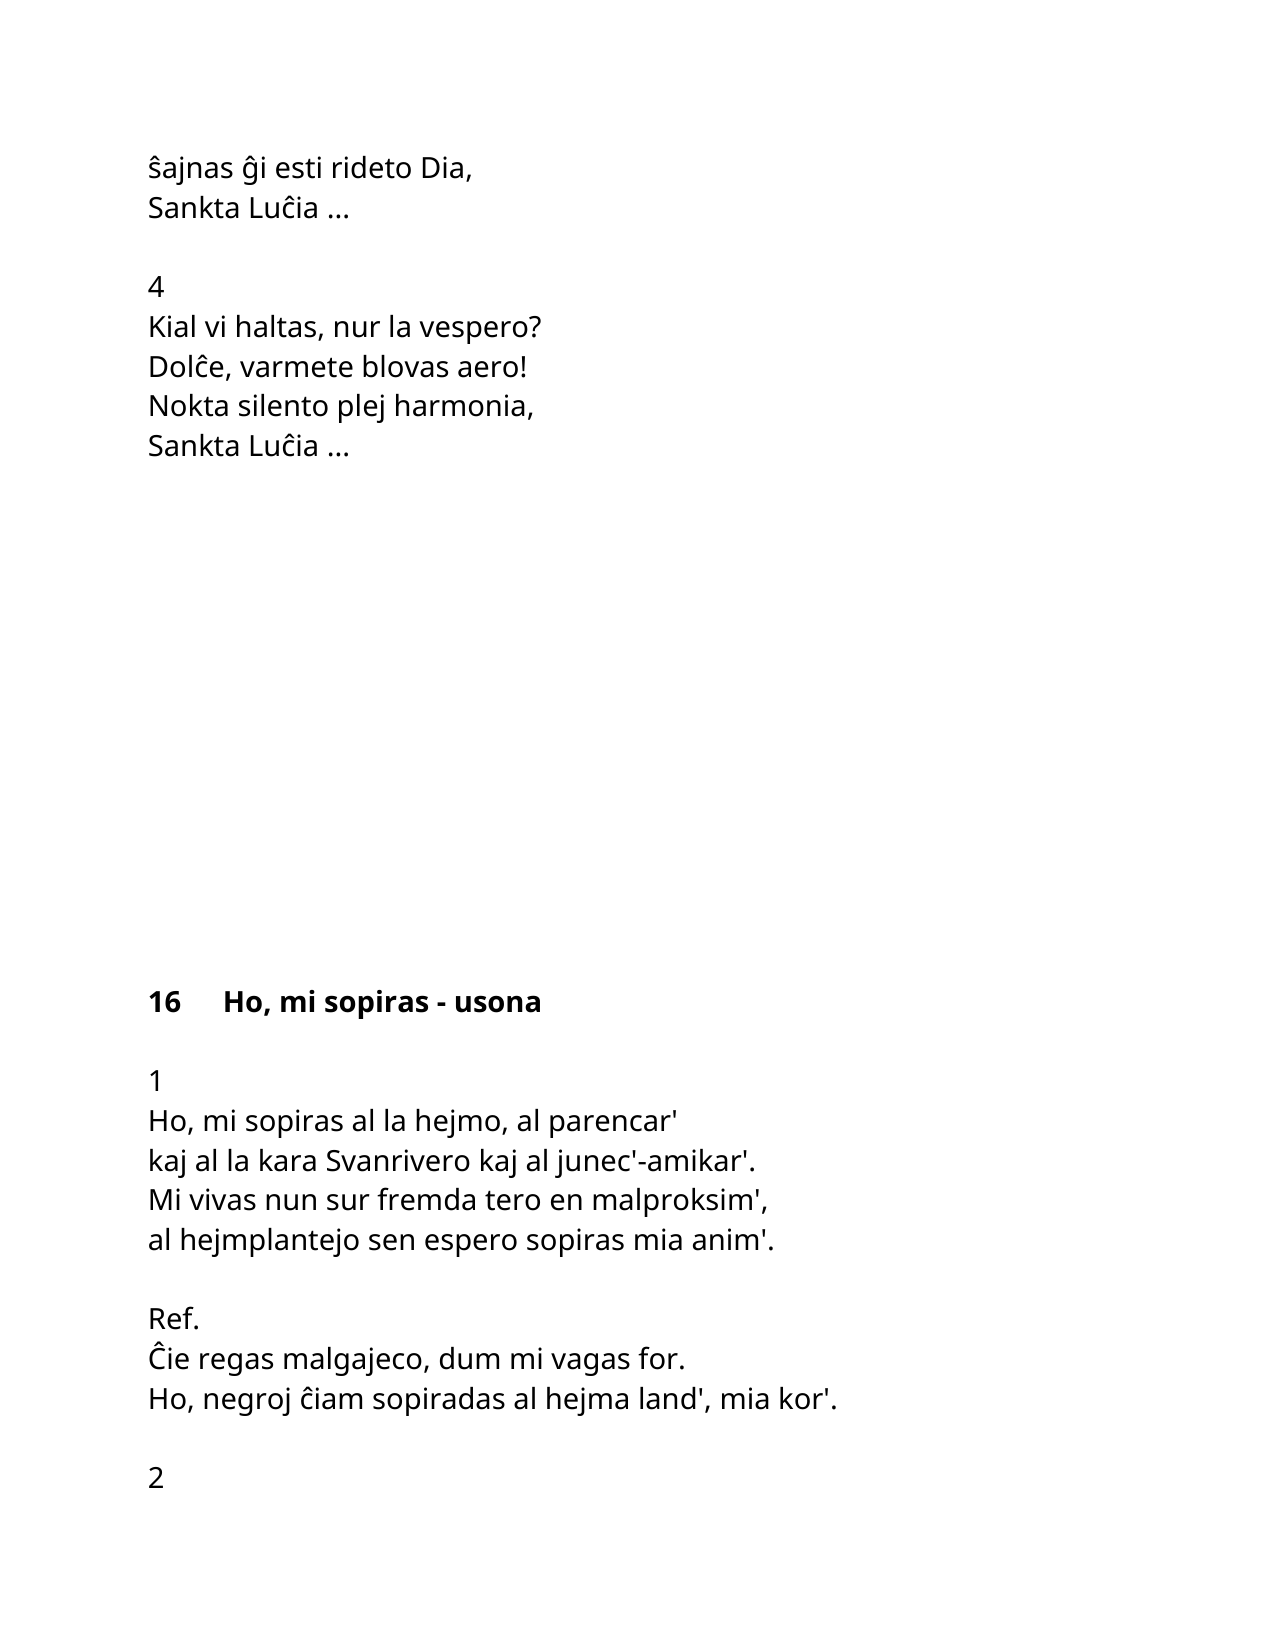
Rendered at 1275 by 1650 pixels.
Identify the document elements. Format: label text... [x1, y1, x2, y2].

text Dolĉe, varmete blovas aero! [148, 346, 1127, 386]
text Sankta Luĉia ... [148, 425, 1127, 465]
text Ĉie regas malgajeco, dum mi vagas for. [148, 1338, 1127, 1378]
text Ho, negroj ĉiam sopiradas al hejma land', mia kor'. [148, 1378, 1127, 1418]
text Sankta Luĉia ... [148, 187, 1127, 227]
text Kial vi haltas, nur la vespero? [148, 306, 1127, 346]
text kaj al la kara Svanrivero kaj al junec'-amikar'. [148, 1140, 1127, 1179]
text al hejmplantejo sen espero sopiras mia anim'. [148, 1219, 1127, 1259]
text 4 [148, 267, 1127, 306]
text 16 Ho, mi sopiras - usona [148, 981, 1127, 1021]
text 1 [148, 1060, 1127, 1100]
text Nokta silento plej harmonia, [148, 386, 1127, 425]
text Mi vivas nun sur fremda tero en malproksim', [148, 1179, 1127, 1219]
text 2 [148, 1457, 1127, 1497]
text ŝajnas ĝi esti rideto Dia, [148, 148, 1127, 187]
text Ho, mi sopiras al la hejmo, al parencar' [148, 1100, 1127, 1140]
text Ref. [148, 1298, 1127, 1338]
